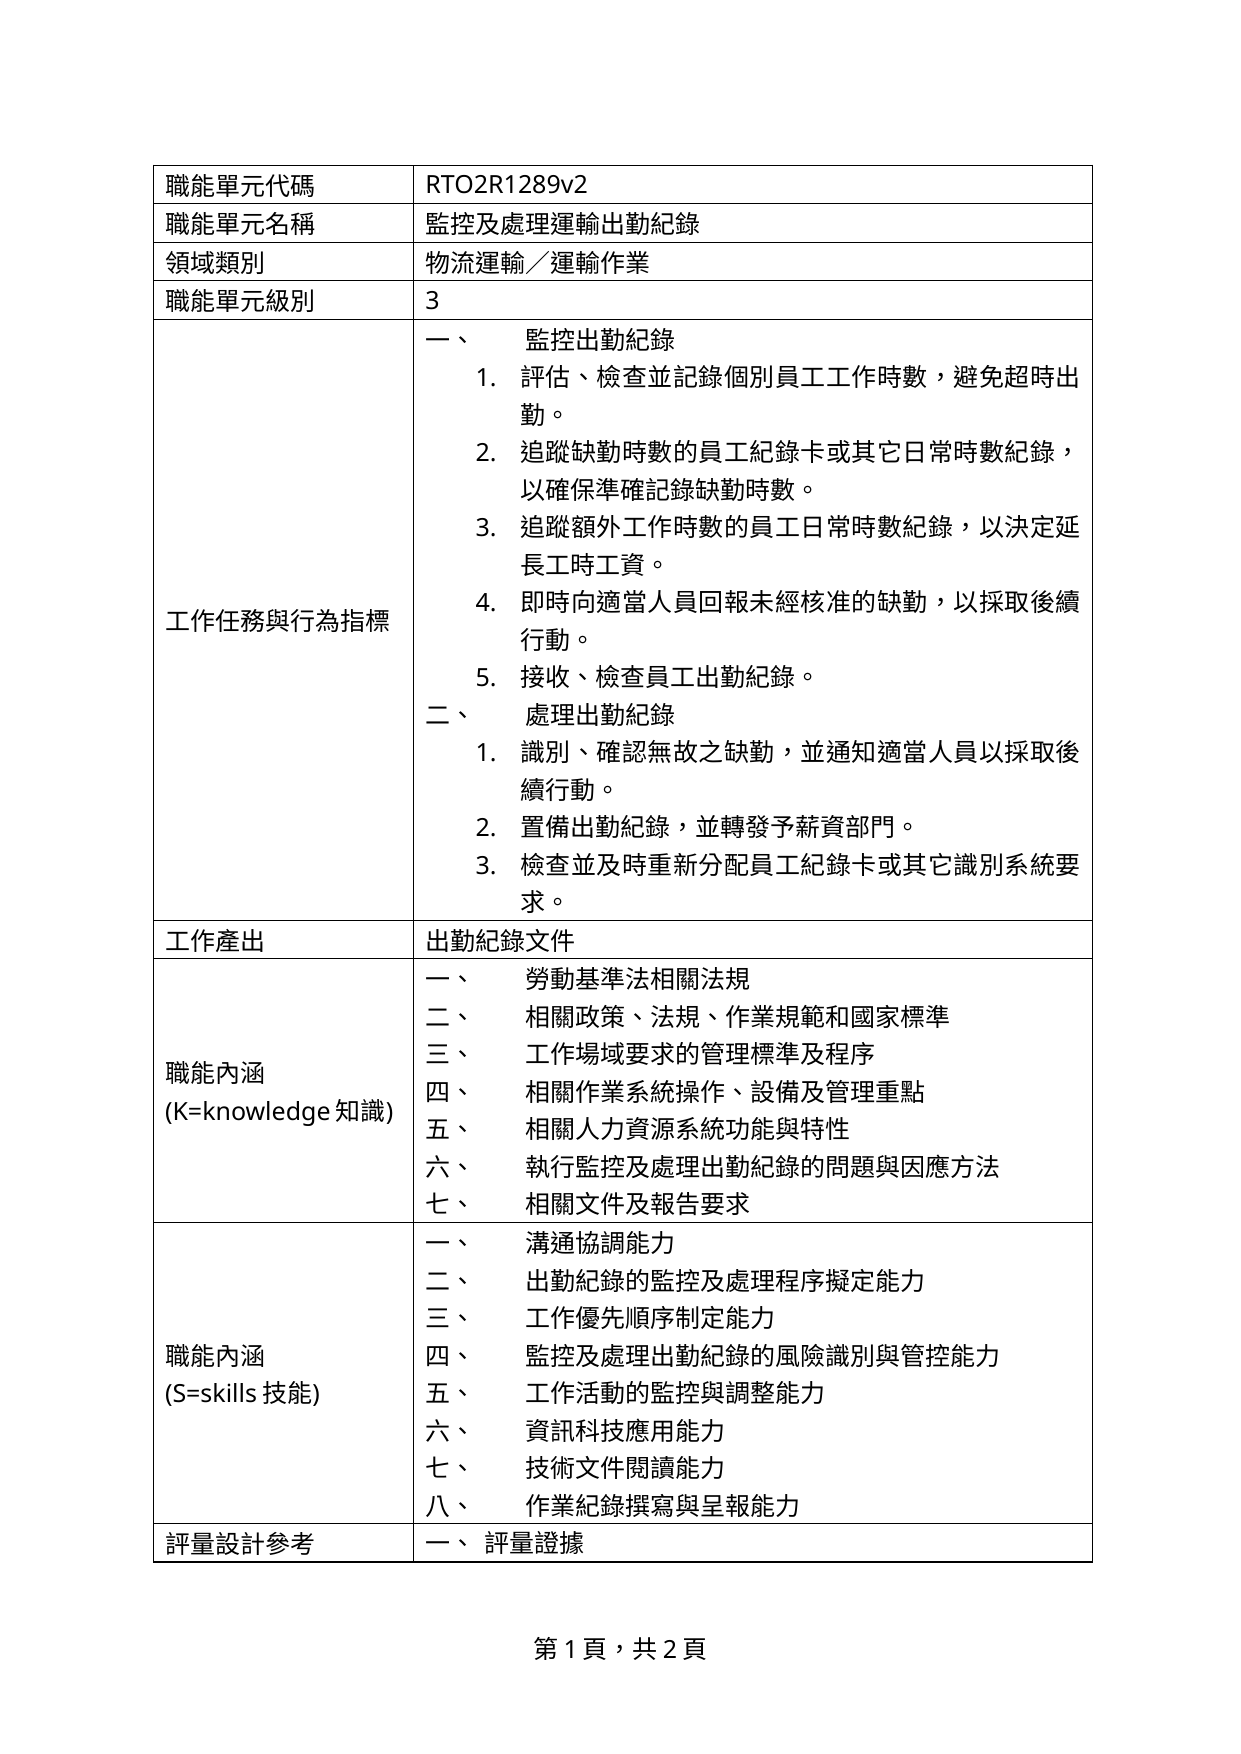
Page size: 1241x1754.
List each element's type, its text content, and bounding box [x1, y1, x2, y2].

table_cell 監控及處理運輸出勤紀錄 [414, 204, 1092, 242]
table_cell 物流運輸／運輸作業 [414, 243, 1092, 280]
table_cell 職能內涵 (S=skills技能) [154, 1223, 413, 1523]
table_cell 領域類別 [154, 243, 413, 280]
table_cell 職能內涵 (K=knowledge知識) [154, 959, 413, 1222]
table_cell 監控出勤紀錄 評估、檢查並記錄個別員工工作時數，避免超時出勤。 追蹤缺勤時數的員工紀錄卡或其它日常時數紀錄，以確保準確記錄缺勤時數。 追蹤額外工作時數的員工日常時數紀錄，以決定延長工時工資。 即時向適當人員回報未經核准的缺勤，以採取後續行動。 接收、檢查員工出勤紀錄。 處理出勤紀錄 識別、確認無故之缺勤，並通知適當人員以採取後續行動。 置備出勤紀錄，並轉發予薪資部門。 檢查並及時重新分配員工紀錄卡或其它識別系統要求。 [414, 320, 1092, 920]
table_cell 3 [414, 281, 1092, 319]
table_cell 評量證據 能遵守相關法規、標準、組織要求，制定並管理個人工作優先項目的安全做法和組織政策和程序。 能執行監控及處理運輸出勤紀錄之作業。 能了解本單元所應具備之職能內涵。 能與相關人員進行溝通，含呈報問題及修正紀錄。 評量情境與資源 通用領域及特定專業資料等相關文件。 相關軟硬體設備。 於實際工作中或適當的模擬環境內進行評量。 視需要提供適當的學習、評量設備與支援協助。 評量歷程需符合職業安全衛生相關法規及作業程序。 評量方法 於真實或模擬工作條件下直接觀察受評者進行監控及處理運輸出勤紀錄之任務。 口頭提問，確認受評者能持續辨認出並正確解讀實作時所需的基本基礎知識。 評量者設計情境題庫，評估受評者之問題處理能力。 評估受評者處理意外事件時，所提出的適當解決方案。 檢視受評者製作的工作場域報告紀錄。 [414, 1524, 1092, 1561]
table_cell 勞動基準法相關法規 相關政策、法規、作業規範和國家標準 工作場域要求的管理標準及程序 相關作業系統操作、設備及管理重點 相關人力資源系統功能與特性 執行監控及處理出勤紀錄的問題與因應方法 相關文件及報告要求 [414, 959, 1092, 1222]
table_cell 職能單元名稱 [154, 204, 413, 242]
table_cell 評量設計參考 [154, 1524, 413, 1561]
table_cell 職能單元級別 [154, 281, 413, 319]
table_header 職能單元代碼 [154, 166, 413, 203]
table_cell 工作產出 [154, 921, 413, 958]
table_cell 工作任務與行為指標 [154, 320, 413, 920]
table_header RTO2R1289v2 [414, 166, 1092, 203]
table_cell 溝通協調能力 出勤紀錄的監控及處理程序擬定能力 工作優先順序制定能力 監控及處理出勤紀錄的風險識別與管控能力 工作活動的監控與調整能力 資訊科技應用能力 技術文件閱讀能力 作業紀錄撰寫與呈報能力 [414, 1223, 1092, 1523]
table_cell 出勤紀錄文件 [414, 921, 1092, 958]
